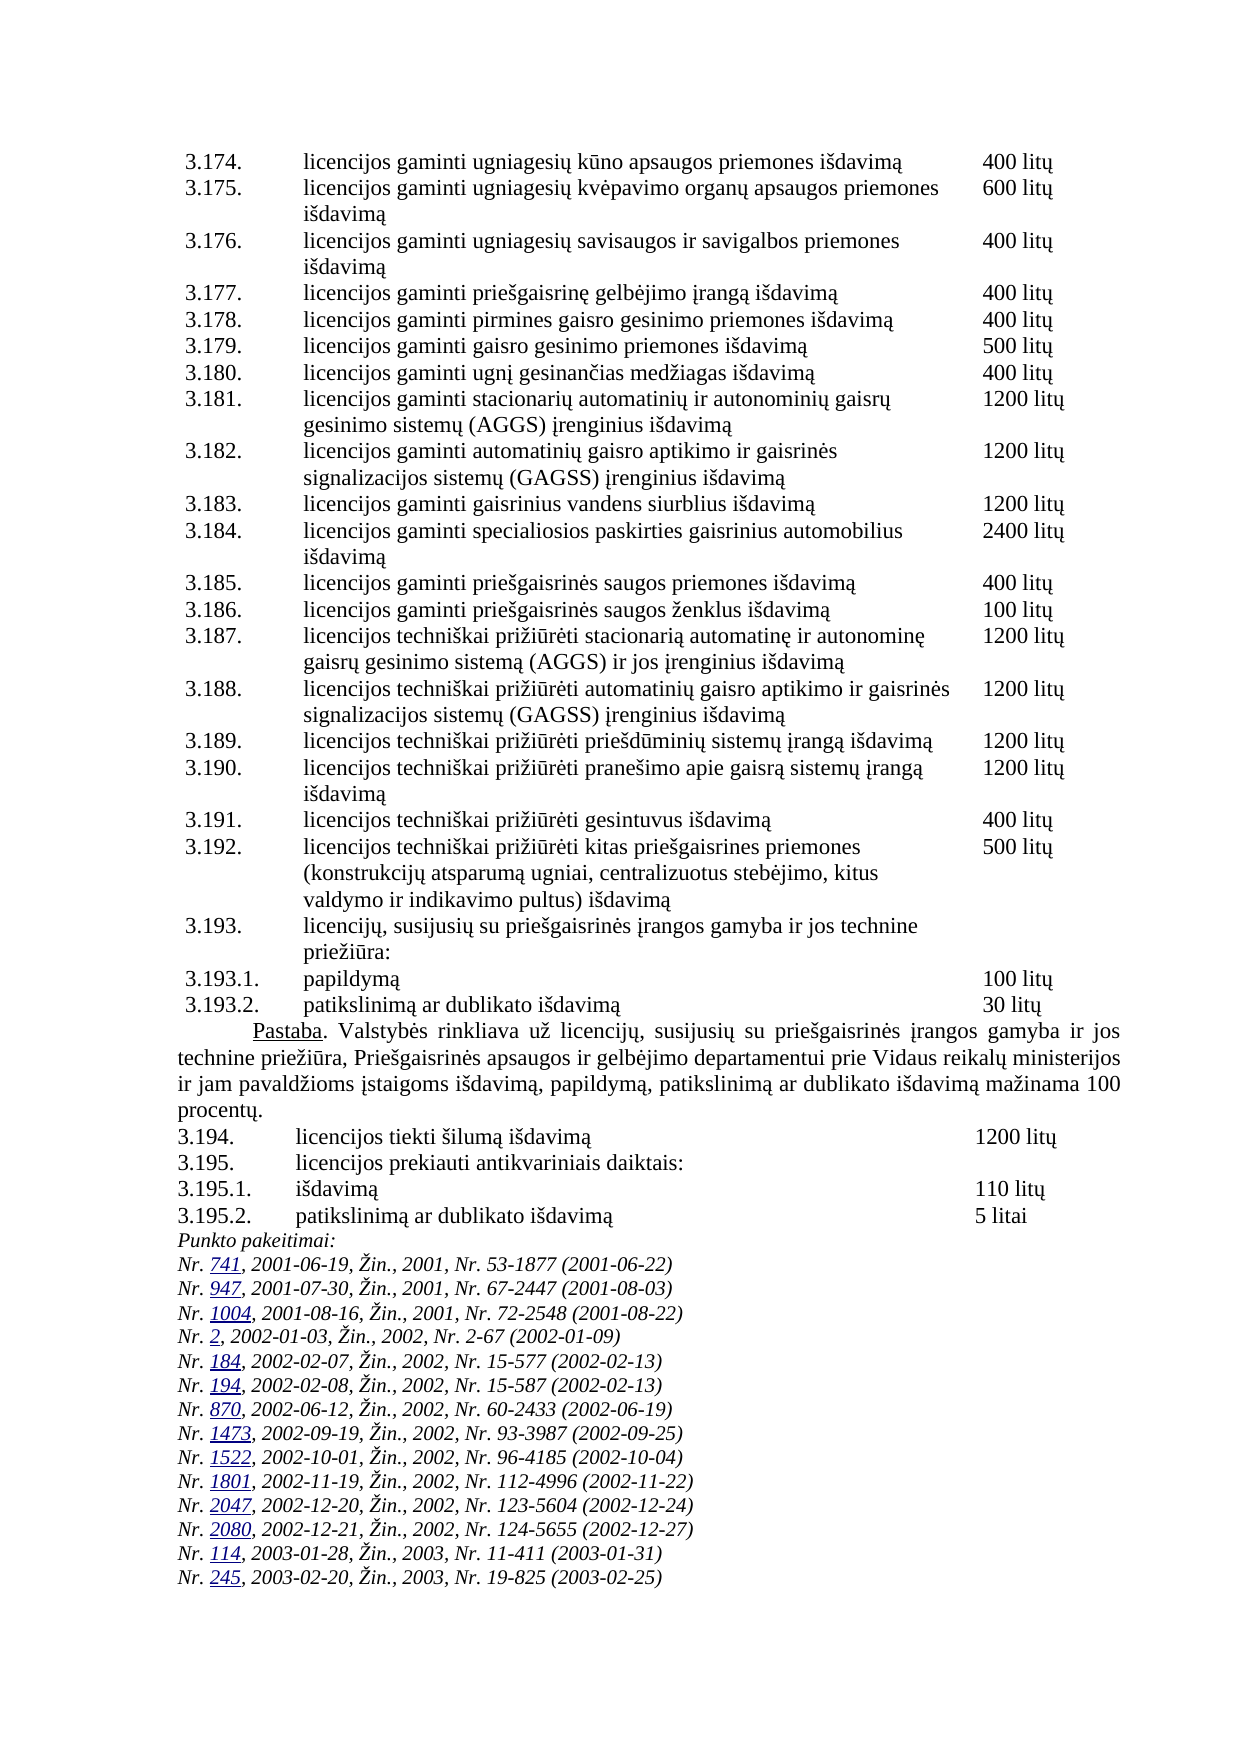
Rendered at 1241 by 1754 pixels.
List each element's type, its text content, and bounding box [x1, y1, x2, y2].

table_cell 30 litų [971, 991, 1144, 1017]
table_cell 1200 litų [971, 385, 1144, 438]
table_cell 3.193.1. [174, 965, 292, 991]
table_cell licencijos gaminti automatinių gaisro aptikimo ir gaisrinės signalizacijos sistemų (GAGSS) įrenginius išdavimą [292, 438, 971, 490]
table_header 400 litų [971, 148, 1144, 174]
table_cell licencijos techniškai prižiūrėti pranešimo apie gaisrą sistemų įrangą išdavimą [292, 754, 971, 807]
table_cell 3.193. [174, 912, 292, 965]
table_cell 3.193.2. [174, 991, 292, 1017]
table_cell 3.182. [174, 438, 292, 490]
table_cell 3.180. [174, 359, 292, 385]
table_cell licencijos gaminti priešgaisrinės saugos ženklus išdavimą [292, 596, 971, 622]
table_cell 2400 litų [971, 517, 1144, 569]
table_cell licencijos techniškai prižiūrėti stacionarią automatinę ir autonominę gaisrų gesinimo sistemą (AGGS) ir jos įrenginius išdavimą [292, 622, 971, 675]
text Nr. 184, 2002-02-07, Žin., 2002, Nr. 15-577 (2002-02-13) [177, 1348, 1122, 1373]
table_header 3.174. [174, 148, 292, 174]
text Nr. 741, 2001-06-19, Žin., 2001, Nr. 53-1877 (2001-06-22) [177, 1252, 1122, 1276]
table_cell licencijų, susijusių su priešgaisrinės įrangos gamyba ir jos technine priežiūra: [292, 912, 971, 965]
table_cell 1200 litų [971, 728, 1144, 754]
table_cell 3.178. [174, 306, 292, 332]
table_cell 100 litų [971, 596, 1144, 622]
table_cell 1200 litų [971, 675, 1144, 727]
table_cell 1200 litų [971, 754, 1144, 807]
table_cell 3.187. [174, 622, 292, 675]
text Nr. 194, 2002-02-08, Žin., 2002, Nr. 15-587 (2002-02-13) [177, 1373, 1122, 1397]
table_cell 600 litų [971, 174, 1144, 227]
table_cell 100 litų [971, 965, 1144, 991]
table_cell 400 litų [971, 227, 1144, 279]
text Nr. 114, 2003-01-28, Žin., 2003, Nr. 11-411 (2003-01-31) [177, 1541, 1122, 1565]
table_cell licencijos techniškai prižiūrėti gesintuvus išdavimą [292, 807, 971, 833]
text Nr. 2047, 2002-12-20, Žin., 2002, Nr. 123-5604 (2002-12-24) [177, 1493, 1122, 1517]
table_cell 3.176. [174, 227, 292, 279]
table_header licencijos gaminti ugniagesių kūno apsaugos priemones išdavimą [292, 148, 971, 174]
text Nr. 245, 2003-02-20, Žin., 2003, Nr. 19-825 (2003-02-25) [177, 1565, 1122, 1589]
table_cell licencijos gaminti gaisro gesinimo priemones išdavimą [292, 332, 971, 358]
text Nr. 2, 2002-01-03, Žin., 2002, Nr. 2-67 (2002-01-09) [177, 1324, 1122, 1348]
table_cell papildymą [292, 965, 971, 991]
table_cell 3.189. [174, 728, 292, 754]
text Nr. 2080, 2002-12-21, Žin., 2002, Nr. 124-5655 (2002-12-27) [177, 1517, 1122, 1541]
table_cell 1200 litų [971, 622, 1144, 675]
table_cell 3.192. [174, 833, 292, 912]
table_cell 1200 litų [971, 438, 1144, 490]
table_cell 3.188. [174, 675, 292, 727]
table_cell 3.177. [174, 280, 292, 306]
text Nr. 1522, 2002-10-01, Žin., 2002, Nr. 96-4185 (2002-10-04) [177, 1445, 1122, 1469]
text Pastaba. Valstybės rinkliava už licencijų, susijusių su priešgaisrinės įrangos gamyba ir jos technine priežiūra, Priešgaisrinės apsaugos ir gelbėjimo departamentui prie Vidaus reikalų ministerijos ir jam pavaldžioms įstaigoms išdavimą, papildymą, patikslinimą ar dublikato išdavimą mažinama 100 procentų. [177, 1017, 1122, 1123]
table_cell 500 litų [971, 332, 1144, 358]
table_cell licencijos gaminti pirmines gaisro gesinimo priemones išdavimą [292, 306, 971, 332]
table_cell 1200 litų [971, 490, 1144, 517]
table_cell licencijos techniškai prižiūrėti automatinių gaisro aptikimo ir gaisrinės signalizacijos sistemų (GAGSS) įrenginius išdavimą [292, 675, 971, 727]
table_cell 3.190. [174, 754, 292, 807]
table_cell 400 litų [971, 807, 1144, 833]
table_cell licencijos gaminti gaisrinius vandens siurblius išdavimą [292, 490, 971, 517]
text 3.195.2. patikslinimą ar dublikato išdavimą 5 litai [177, 1202, 1122, 1228]
table_cell 3.175. [174, 174, 292, 227]
text 3.195. licencijos prekiauti antikvariniais daiktais: [177, 1149, 1122, 1176]
table_cell 400 litų [971, 569, 1144, 596]
table_cell licencijos gaminti stacionarių automatinių ir autonominių gaisrų gesinimo sistemų (AGGS) įrenginius išdavimą [292, 385, 971, 438]
text Nr. 947, 2001-07-30, Žin., 2001, Nr. 67-2447 (2001-08-03) [177, 1276, 1122, 1300]
table_cell 400 litų [971, 306, 1144, 332]
table_cell licencijos gaminti specialiosios paskirties gaisrinius automobilius išdavimą [292, 517, 971, 569]
text 3.195.1. išdavimą 110 litų [177, 1176, 1122, 1202]
text 3.194. licencijos tiekti šilumą išdavimą 1200 litų [177, 1123, 1122, 1149]
table_cell 500 litų [971, 833, 1144, 912]
table_cell licencijos gaminti ugniagesių savisaugos ir savigalbos priemones išdavimą [292, 227, 971, 279]
table_cell licencijos techniškai prižiūrėti priešdūminių sistemų įrangą išdavimą [292, 728, 971, 754]
table_cell [971, 912, 1144, 965]
text Nr. 1801, 2002-11-19, Žin., 2002, Nr. 112-4996 (2002-11-22) [177, 1469, 1122, 1493]
table_cell licencijos techniškai prižiūrėti kitas priešgaisrines priemones (konstrukcijų atsparumą ugniai, centralizuotus stebėjimo, kitus valdymo ir indikavimo pultus) išdavimą [292, 833, 971, 912]
table_cell licencijos gaminti ugnį gesinančias medžiagas išdavimą [292, 359, 971, 385]
text Punkto pakeitimai: [177, 1228, 1122, 1252]
table_cell 400 litų [971, 359, 1144, 385]
table_cell 3.183. [174, 490, 292, 517]
table_cell licencijos gaminti priešgaisrinės saugos priemones išdavimą [292, 569, 971, 596]
table_cell licencijos gaminti priešgaisrinę gelbėjimo įrangą išdavimą [292, 280, 971, 306]
table_cell 3.191. [174, 807, 292, 833]
table_cell 3.181. [174, 385, 292, 438]
table_cell patikslinimą ar dublikato išdavimą [292, 991, 971, 1017]
text Nr. 870, 2002-06-12, Žin., 2002, Nr. 60-2433 (2002-06-19) [177, 1397, 1122, 1421]
table_cell licencijos gaminti ugniagesių kvėpavimo organų apsaugos priemones išdavimą [292, 174, 971, 227]
text Nr. 1004, 2001-08-16, Žin., 2001, Nr. 72-2548 (2001-08-22) [177, 1300, 1122, 1324]
table_cell 3.184. [174, 517, 292, 569]
table_cell 400 litų [971, 280, 1144, 306]
table_cell 3.186. [174, 596, 292, 622]
text Nr. 1473, 2002-09-19, Žin., 2002, Nr. 93-3987 (2002-09-25) [177, 1421, 1122, 1445]
table_cell 3.179. [174, 332, 292, 358]
table_cell 3.185. [174, 569, 292, 596]
